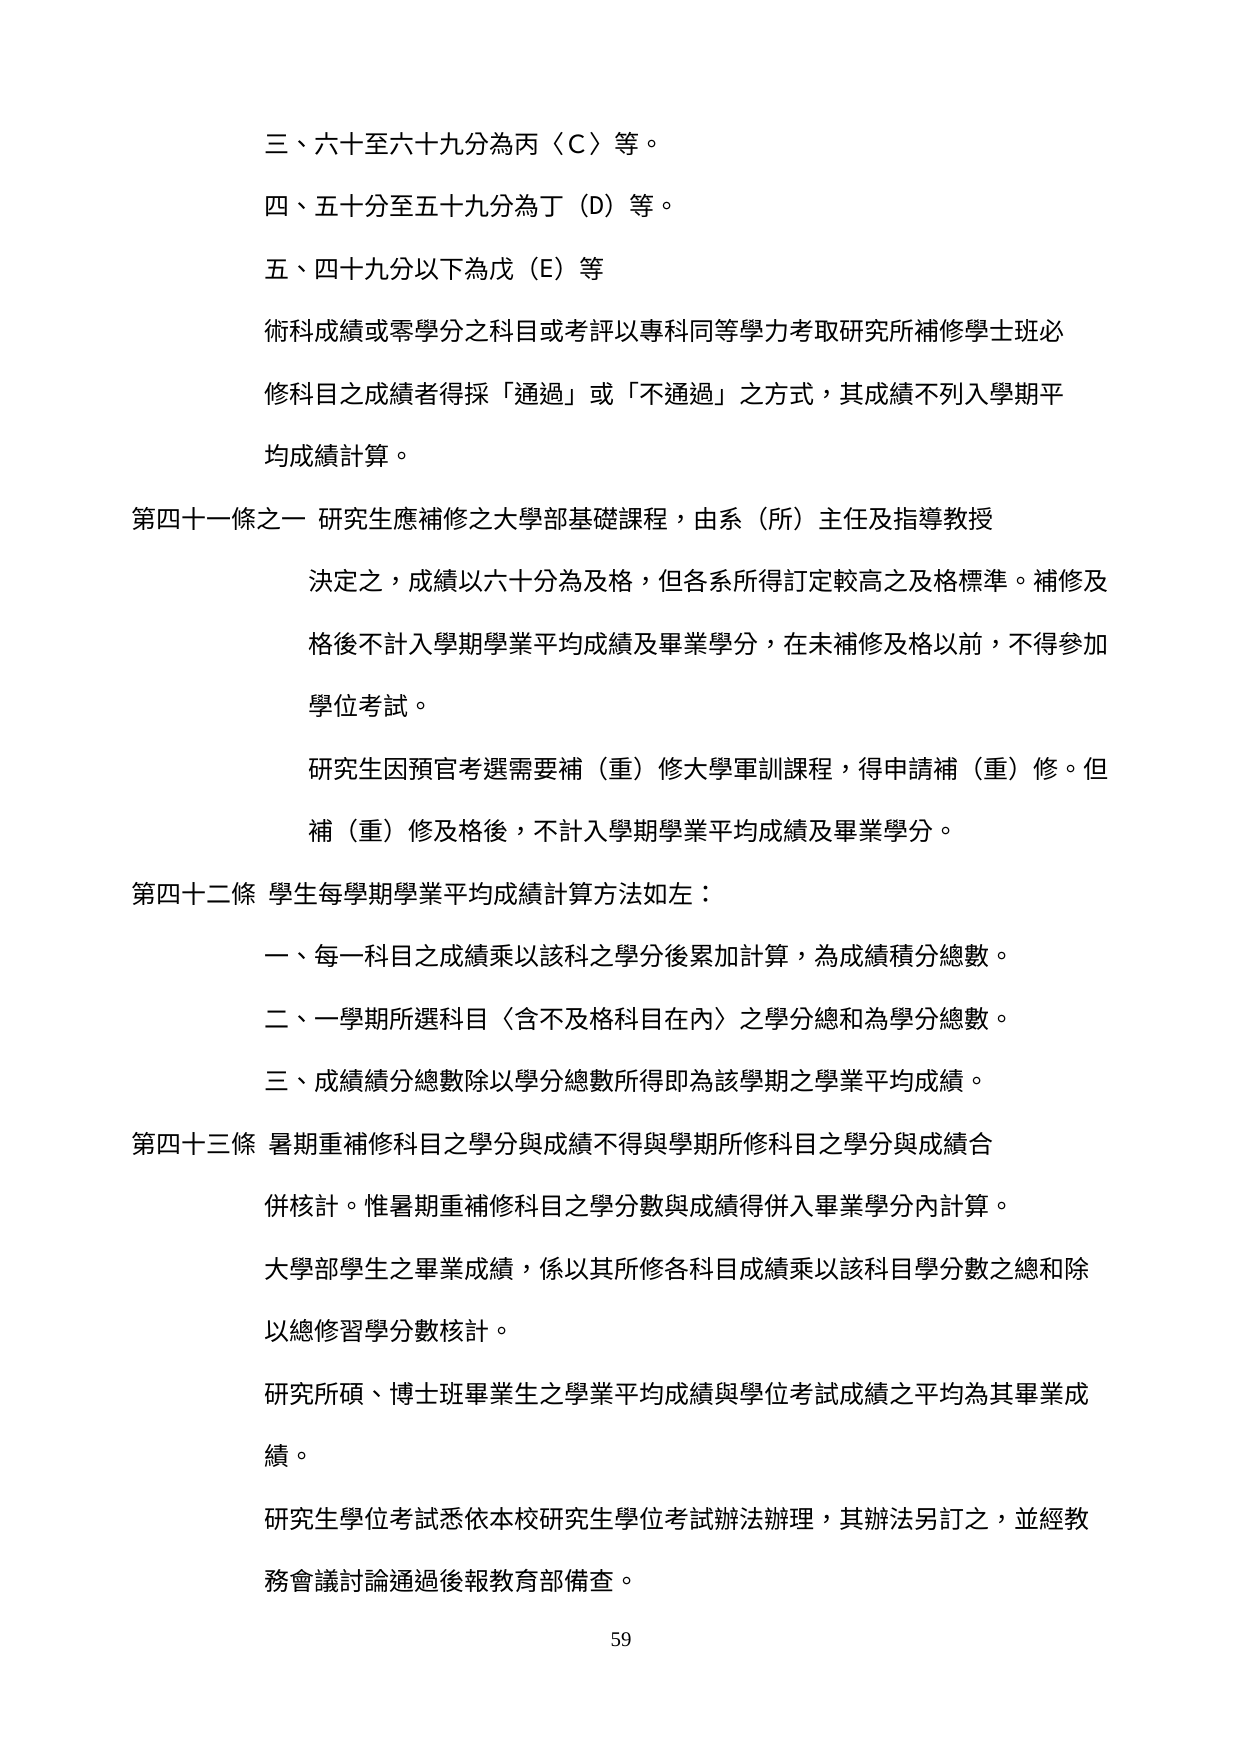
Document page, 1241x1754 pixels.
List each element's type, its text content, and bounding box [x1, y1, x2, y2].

text 大學部學生之畢業成績，係以其所修各科目成績乘以該科目學分數之總和除 [131, 1226, 1110, 1288]
text 決定之，成績以六十分為及格，但各系所得訂定較高之及格標準。補修及格後不計入學期學業平均成績及畢業學分，在未補修及格以前，不得參加學位考試。 [308, 538, 1110, 726]
text 績。 [131, 1413, 1110, 1476]
text 第四十一條之一 研究生應補修之大學部基礎課程，由系（所）主任及指導教授 [131, 476, 1110, 538]
text 均成績計算。 [131, 413, 1110, 476]
text 研究生學位考試悉依本校研究生學位考試辦法辦理，其辦法另訂之，並經教 [131, 1476, 1110, 1538]
text 術科成績或零學分之科目或考評以專科同等學力考取研究所補修學士班必 [131, 288, 1110, 351]
text 五、四十九分以下為戊（E）等 [131, 226, 1110, 288]
text 以總修習學分數核計。 [131, 1288, 1110, 1351]
text 一、每一科目之成績乘以該科之學分後累加計算，為成績積分總數。 [131, 913, 1110, 976]
text 研究生因預官考選需要補（重）修大學軍訓課程，得申請補（重）修。但補（重）修及格後，不計入學期學業平均成績及畢業學分。 [308, 726, 1110, 851]
text 修科目之成績者得採「通過」或「不通過」之方式，其成績不列入學期平 [131, 351, 1110, 413]
text 第四十二條 學生每學期學業平均成績計算方法如左： [131, 851, 1110, 913]
text 四、五十分至五十九分為丁（D）等。 [131, 163, 1110, 226]
text 務會議討論通過後報教育部備查。 [131, 1538, 1110, 1601]
text 第四十三條 暑期重補修科目之學分與成績不得與學期所修科目之學分與成績合 [131, 1101, 1110, 1163]
text 三、成績績分總數除以學分總數所得即為該學期之學業平均成績。 [131, 1038, 1110, 1101]
text 併核計。惟暑期重補修科目之學分數與成績得併入畢業學分內計算。 [131, 1163, 1110, 1226]
text 二、一學期所選科目〈含不及格科目在內〉之學分總和為學分總數。 [131, 976, 1110, 1038]
text 研究所碩、博士班畢業生之學業平均成績與學位考試成績之平均為其畢業成 [131, 1351, 1110, 1413]
text 三、六十至六十九分為丙〈Ｃ〉等。 [131, 101, 1110, 163]
